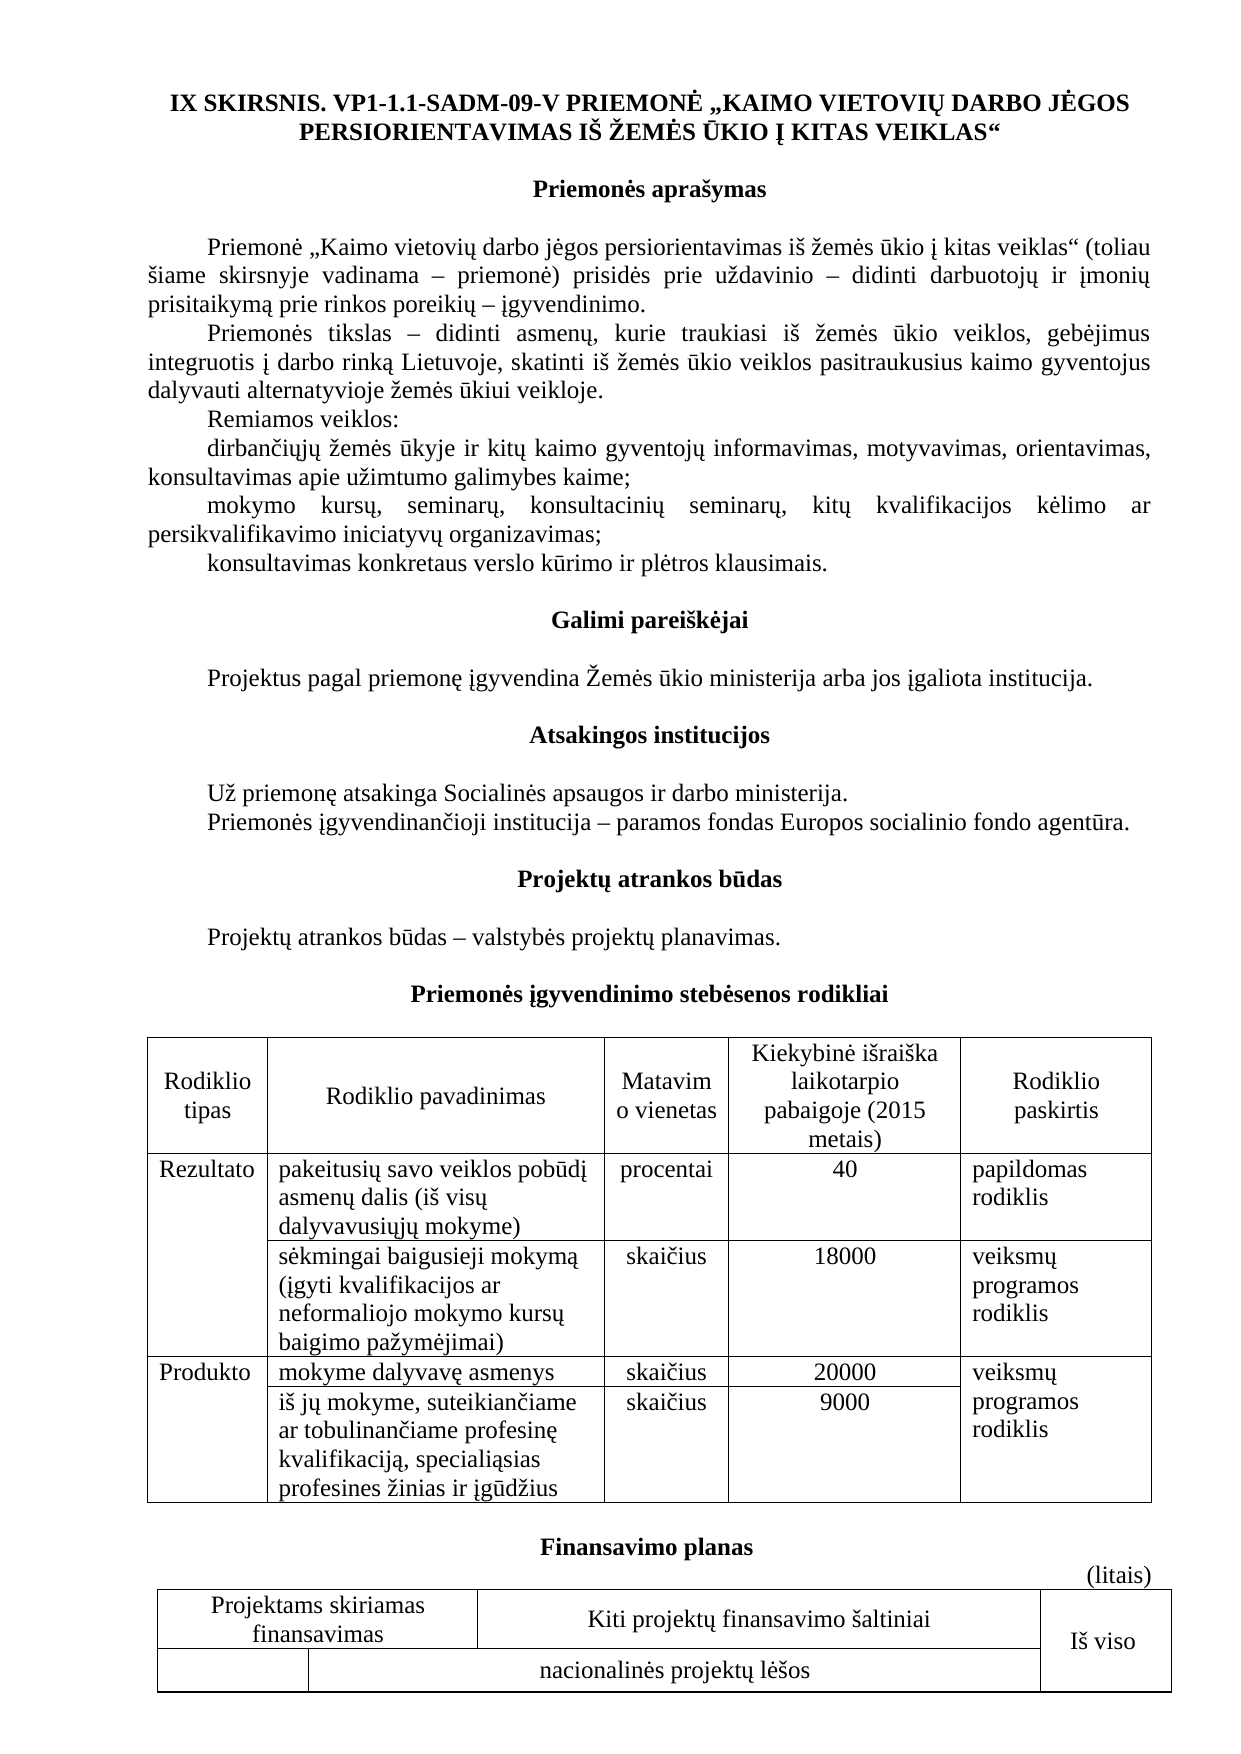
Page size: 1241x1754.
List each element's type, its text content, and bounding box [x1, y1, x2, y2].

table_cell procentai [605, 1154, 728, 1240]
table_header Kiekybinė išraiška laikotarpio pabaigoje (2015 metais) [729, 1038, 960, 1153]
text Projektus pagal priemonę įgyvendina Žemės ūkio ministerija arba jos įgaliota institucija. [148, 663, 1152, 692]
table_cell [158, 1649, 308, 1691]
table_cell Rezultato [148, 1154, 267, 1356]
table_cell iš jų mokyme, suteikiančiame ar tobulinančiame profesinę kvalifikaciją, specialiąsias profesines žinias ir įgūdžius [268, 1387, 604, 1502]
text Remiamos veiklos: [148, 404, 1152, 433]
table_cell 20000 [729, 1357, 960, 1386]
table_cell nacionalinės projektų lėšos [309, 1649, 1040, 1691]
text Galimi pareiškėjai [148, 605, 1152, 634]
table_cell skaičius [605, 1357, 728, 1386]
text IX SKIRSNIS. VP1-1.1-SADM-09-V PRIEMONĖ „kaimo vietovių darbo jėgos persiorIentavimas iš žemės ūkio į kitas veiklas“ [148, 88, 1152, 145]
text Priemonės aprašymas [148, 174, 1152, 203]
table_header Rodiklio paskirtis [961, 1038, 1151, 1153]
table_cell mokyme dalyvavę asmenys [268, 1357, 604, 1386]
table_cell pakeitusių savo veiklos pobūdį asmenų dalis (iš visų dalyvavusiųjų mokyme) [268, 1154, 604, 1240]
table_cell veiksmų programos rodiklis [961, 1241, 1151, 1356]
table_cell 18000 [729, 1241, 960, 1356]
text Už priemonę atsakinga Socialinės apsaugos ir darbo ministerija. [148, 778, 1152, 807]
table_cell veiksmų programos rodiklis [961, 1357, 1151, 1502]
table_header Iš viso [1041, 1590, 1171, 1691]
text Priemonės tikslas – didinti asmenų, kurie traukiasi iš žemės ūkio veiklos, gebėjimus integruotis į darbo rinką Lietuvoje, skatinti iš žemės ūkio veiklos pasitraukusius kaimo gyventojus dalyvauti alternatyvioje žemės ūkiui veikloje. [148, 318, 1152, 404]
text Priemonė „Kaimo vietovių darbo jėgos persiorientavimas iš žemės ūkio į kitas veiklas“ (toliau šiame skirsnyje vadinama – priemonė) prisidės prie uždavinio – didinti darbuotojų ir įmonių prisitaikymą prie rinkos poreikių – įgyvendinimo. [148, 232, 1152, 318]
table_cell skaičius [605, 1241, 728, 1356]
table_header Kiti projektų finansavimo šaltiniai [478, 1590, 1040, 1648]
table_cell Produkto [148, 1357, 267, 1502]
table_cell sėkmingai baigusieji mokymą (įgyti kvalifikacijos ar neformaliojo mokymo kursų baigimo pažymėjimai) [268, 1241, 604, 1356]
text mokymo kursų, seminarų, konsultacinių seminarų, kitų kvalifikacijos kėlimo ar persikvalifikavimo iniciatyvų organizavimas; [148, 490, 1152, 548]
table_cell papildomas rodiklis [961, 1154, 1151, 1240]
table_header Rodiklio pavadinimas [268, 1038, 604, 1153]
text (litais) [148, 1560, 1152, 1589]
text Priemonės įgyvendinimo stebėsenos rodikliai [148, 979, 1152, 1008]
table_cell skaičius [605, 1387, 728, 1502]
text Projektų atrankos būdas [148, 864, 1152, 893]
text dirbančiųjų žemės ūkyje ir kitų kaimo gyventojų informavimas, motyvavimas, orientavimas, konsultavimas apie užimtumo galimybes kaime; [148, 433, 1152, 490]
text Projektų atrankos būdas – valstybės projektų planavimas. [148, 922, 1152, 950]
text Atsakingos institucijos [148, 720, 1152, 749]
text Priemonės įgyvendinančioji institucija – paramos fondas Europos socialinio fondo agentūra. [148, 807, 1152, 835]
table_cell 40 [729, 1154, 960, 1240]
table_cell 9000 [729, 1387, 960, 1502]
text konsultavimas konkretaus verslo kūrimo ir plėtros klausimais. [148, 548, 1152, 577]
table_header Matavimo vienetas [605, 1038, 728, 1153]
table_header Rodiklio tipas [148, 1038, 267, 1153]
table_header Projektams skiriamas finansavimas [158, 1590, 477, 1648]
text Finansavimo planas [148, 1532, 1152, 1560]
